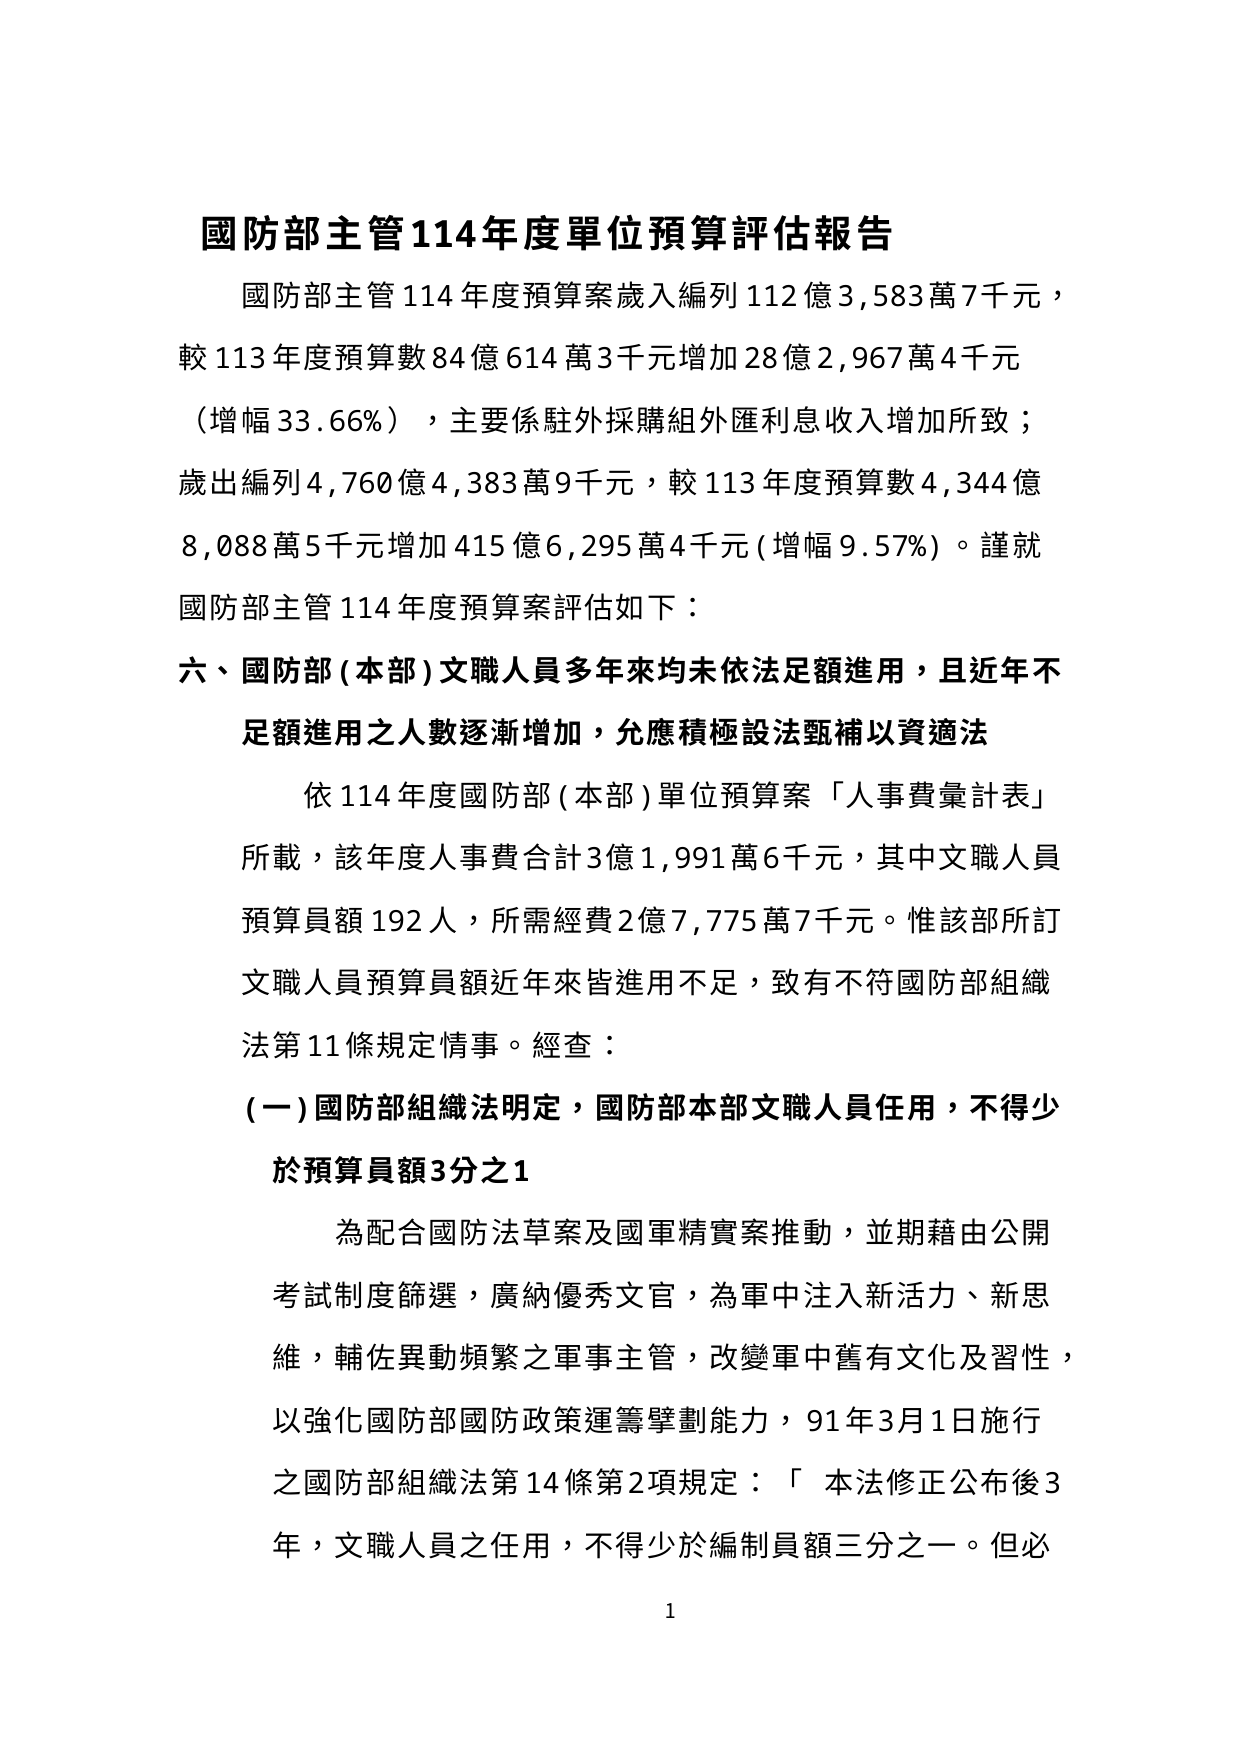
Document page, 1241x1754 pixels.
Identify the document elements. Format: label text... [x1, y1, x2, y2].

text 六、國防部(本部)文職人員多年來均未依法足額進用，且近年不足額進用之人數逐漸增加，允應積極設法甄補以資適法 [177, 627, 1063, 752]
text 國防部主管114年度預算案歲入編列112億3,583萬7千元，較113年度預算數84億614萬3千元增加28億2,967萬4千元（增幅33.66%），主要係駐外採購組外匯利息收入增加所致；歲出編列4,760億4,383萬9千元，較113年度預算數4,344億8,088萬5千元增加415億6,295萬4千元(增幅9.57%)。謹就國防部主管114年度預算案評估如下： [177, 252, 1063, 627]
text 國防部主管114年度單位預算評估報告 [192, 189, 1063, 252]
text 依114年度國防部(本部)單位預算案「人事費彙計表」所載，該年度人事費合計3億1,991萬6千元，其中文職人員預算員額192人，所需經費2億7,775萬7千元。惟該部所訂文職人員預算員額近年來皆進用不足，致有不符國防部組織法第11條規定情事。經查： [236, 752, 1063, 1064]
text 為配合國防法草案及國軍精實案推動，並期藉由公開考試制度篩選，廣納優秀文官，為軍中注入新活力、新思維，輔佐異動頻繁之軍事主管，改變軍中舊有文化及習性，以強化國防部國防政策運籌擘劃能力，91年3月1日施行之國防部組織法第14條第2項規定：「 本法修正公布後3年，文職人員之任用，不得少於編制員額三分之一。但必要時，得延長一年。」 嗣101年12月12日再次修正並自102年1月1日施行之國防部組織法第11條規定：「本部各職稱之官等（階）職等及員額，另以編制表定之；其中文職人員任用，不得少於預算員額三分之一。」 [266, 1189, 1063, 1564]
text (一)國防部組織法明定，國防部本部文職人員任用，不得少於預算員額3分之1 [236, 1064, 1063, 1189]
